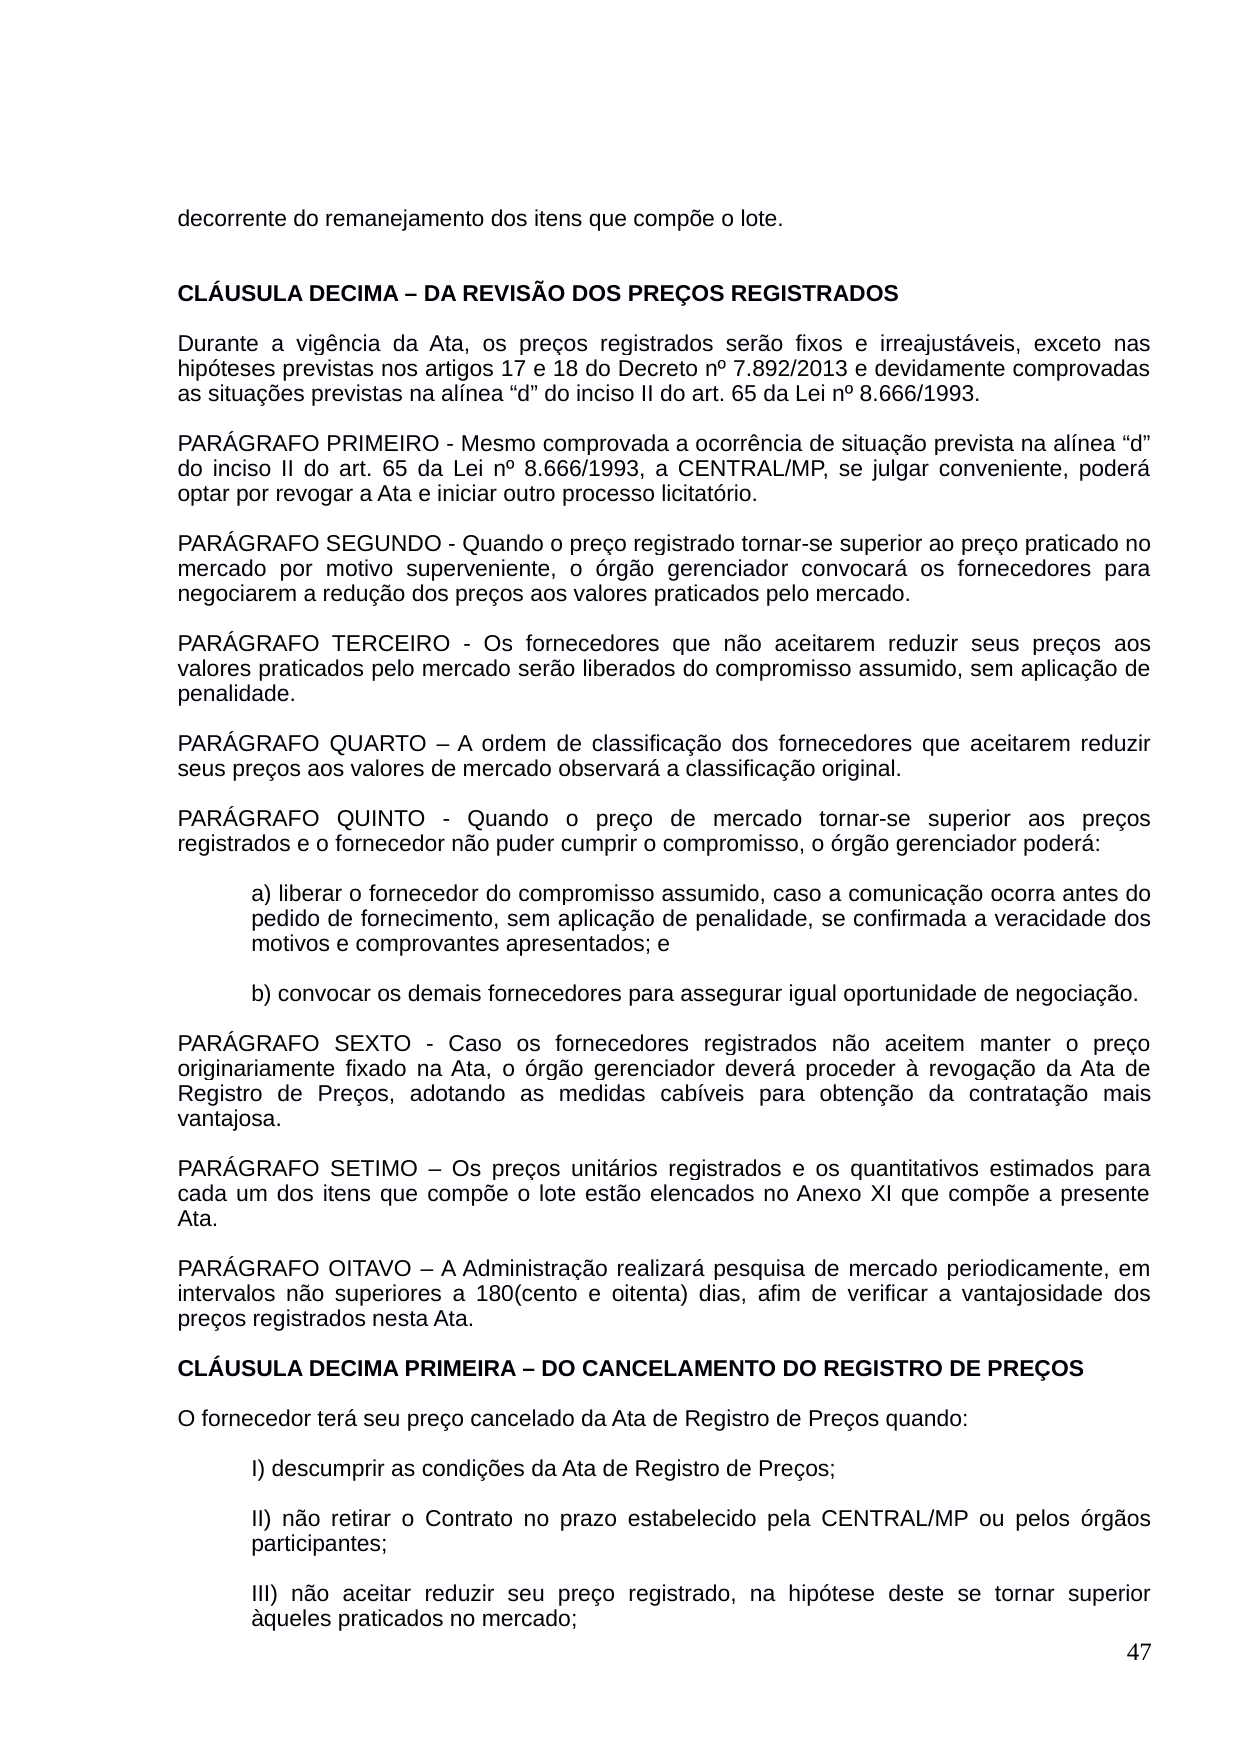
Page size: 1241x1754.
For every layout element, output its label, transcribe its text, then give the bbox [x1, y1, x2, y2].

text PARÁGRAFO OITAVO – A Administração realizará pesquisa de mercado periodicamente, em intervalos não superiores a 180(cento e oitenta) dias, afim de verificar a vantajosidade dos preços registrados nesta Ata. [177, 1257, 1152, 1332]
text PARÁGRAFO PRIMEIRO - Mesmo comprovada a ocorrência de situação prevista na alínea “d” do inciso II do art. 65 da Lei nº 8.666/1993, a CENTRAL/MP, se julgar conveniente, poderá optar por revogar a Ata e iniciar outro processo licitatório. [177, 432, 1152, 507]
text PARÁGRAFO SEXTO - Caso os fornecedores registrados não aceitem manter o preço originariamente fixado na Ata, o órgão gerenciador deverá proceder à revogação da Ata de Registro de Preços, adotando as medidas cabíveis para obtenção da contratação mais vantajosa. [177, 1032, 1152, 1132]
text PARÁGRAFO QUINTO - Quando o preço de mercado tornar-se superior aos preços registrados e o fornecedor não puder cumprir o compromisso, o órgão gerenciador poderá: [177, 807, 1152, 857]
text b) convocar os demais fornecedores para assegurar igual oportunidade de negociação. [251, 982, 1152, 1007]
text O fornecedor terá seu preço cancelado da Ata de Registro de Preços quando: [177, 1407, 1152, 1432]
text III) não aceitar reduzir seu preço registrado, na hipótese deste se tornar superior àqueles praticados no mercado; [251, 1582, 1152, 1632]
text decorrente do remanejamento dos itens que compõe o lote. [177, 207, 1152, 232]
text PARÁGRAFO SEGUNDO - Quando o preço registrado tornar-se superior ao preço praticado no mercado por motivo superveniente, o órgão gerenciador convocará os fornecedores para negociarem a redução dos preços aos valores praticados pelo mercado. [177, 532, 1152, 607]
text I) descumprir as condições da Ata de Registro de Preços; [251, 1457, 1152, 1482]
text PARÁGRAFO TERCEIRO - Os fornecedores que não aceitarem reduzir seus preços aos valores praticados pelo mercado serão liberados do compromisso assumido, sem aplicação de penalidade. [177, 632, 1152, 707]
text II) não retirar o Contrato no prazo estabelecido pela CENTRAL/MP ou pelos órgãos participantes; [251, 1507, 1152, 1557]
text CLÁUSULA DECIMA PRIMEIRA – DO CANCELAMENTO DO REGISTRO DE PREÇOS [177, 1357, 1152, 1382]
text a) liberar o fornecedor do compromisso assumido, caso a comunicação ocorra antes do pedido de fornecimento, sem aplicação de penalidade, se confirmada a veracidade dos motivos e comprovantes apresentados; e [251, 882, 1152, 957]
text PARÁGRAFO QUARTO – A ordem de classificação dos fornecedores que aceitarem reduzir seus preços aos valores de mercado observará a classificação original. [177, 732, 1152, 782]
text Durante a vigência da Ata, os preços registrados serão fixos e irreajustáveis, exceto nas hipóteses previstas nos artigos 17 e 18 do Decreto nº 7.892/2013 e devidamente comprovadas as situações previstas na alínea “d” do inciso II do art. 65 da Lei nº 8.666/1993. [177, 332, 1152, 407]
text CLÁUSULA DECIMA – DA REVISÃO DOS PREÇOS REGISTRADOS [177, 282, 1152, 307]
text PARÁGRAFO SETIMO – Os preços unitários registrados e os quantitativos estimados para cada um dos itens que compõe o lote estão elencados no Anexo XI que compõe a presente Ata. [177, 1157, 1152, 1232]
